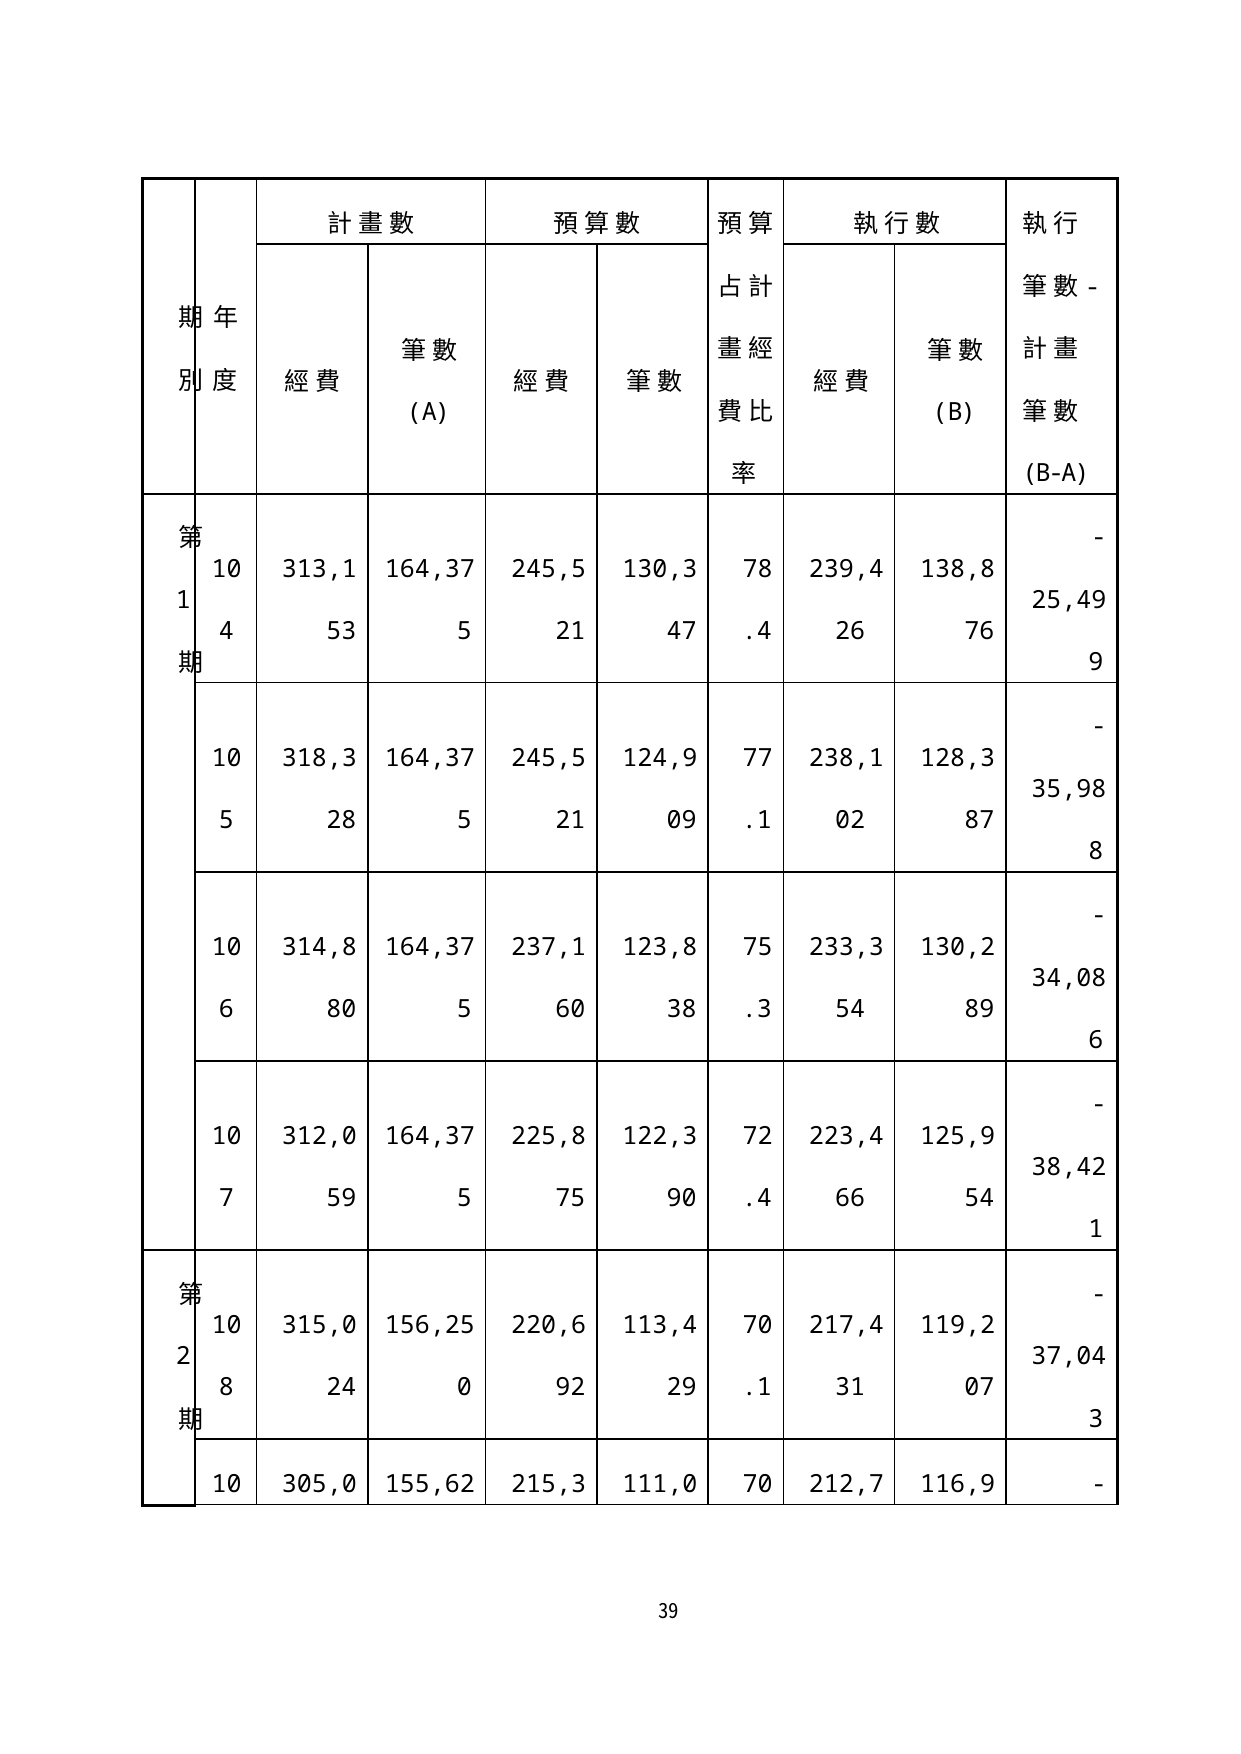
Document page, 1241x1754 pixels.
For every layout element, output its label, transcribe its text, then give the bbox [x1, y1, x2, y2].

table_cell 111,0 [598, 1440, 707, 1504]
table_cell 312,059 [257, 1062, 367, 1249]
table_cell 經費 [486, 245, 596, 493]
table_cell 314,880 [257, 873, 367, 1060]
table_cell 138,876 [895, 495, 1005, 682]
table_cell 313,153 [257, 495, 367, 682]
table_cell 78.4 [709, 495, 783, 682]
table_cell 245,521 [486, 495, 596, 682]
table_cell 105 [196, 683, 256, 871]
table_cell 70.1 [709, 1251, 783, 1438]
table_cell 125,954 [895, 1062, 1005, 1249]
table_cell 123,838 [598, 873, 707, 1060]
table_cell 245,521 [486, 683, 596, 871]
table_cell -25,499 [1007, 495, 1116, 682]
table_cell 筆數 [598, 245, 707, 493]
table_cell 第1期 [144, 495, 194, 1249]
table_cell 156,250 [369, 1251, 485, 1438]
table_cell 212,7 [784, 1440, 894, 1504]
table_header 年度 [196, 180, 256, 493]
table_cell 筆數(A) [369, 245, 485, 493]
table_cell 124,909 [598, 683, 707, 871]
table_cell 70.6 [709, 1440, 783, 1504]
table_header 計畫數 [257, 180, 485, 243]
table_cell 第2期 [144, 1251, 194, 1504]
table_cell 113,429 [598, 1251, 707, 1438]
table_cell 315,024 [257, 1251, 367, 1438]
table_cell 223,466 [784, 1062, 894, 1249]
table_cell 164,375 [369, 683, 485, 871]
table_cell 130,289 [895, 873, 1005, 1060]
table_cell 106 [196, 873, 256, 1060]
table_cell -35,988 [1007, 683, 1116, 871]
table_cell [1007, 1440, 1116, 1504]
table_cell 318,328 [257, 683, 367, 871]
table_cell 104 [196, 495, 256, 682]
table_cell 122,390 [598, 1062, 707, 1249]
table_cell 107 [196, 1062, 256, 1249]
table_cell 128,387 [895, 683, 1005, 871]
table_cell 筆數(B) [895, 245, 1005, 493]
table_cell -34,086 [1007, 873, 1116, 1060]
table_cell 72.4 [709, 1062, 783, 1249]
table_cell 75.3 [709, 873, 783, 1060]
table_cell 239,426 [784, 495, 894, 682]
table_header 預算占計畫經費比率 [709, 180, 783, 493]
table_cell 220,692 [486, 1251, 596, 1438]
table_cell 215,3 [486, 1440, 596, 1504]
table_cell 77.1 [709, 683, 783, 871]
table_cell 217,431 [784, 1251, 894, 1438]
table_cell 經費 [784, 245, 894, 493]
table_cell 經費 [257, 245, 367, 493]
table_cell 164,375 [369, 1062, 485, 1249]
table_cell 238,102 [784, 683, 894, 871]
table_cell 225,875 [486, 1062, 596, 1249]
table_cell 108 [196, 1251, 256, 1438]
table_cell 237,160 [486, 873, 596, 1060]
table_header 期別 [144, 180, 194, 493]
table_header 執行數 [784, 180, 1005, 243]
table_cell 10 [196, 1440, 256, 1504]
table_cell -37,043 [1007, 1251, 1116, 1438]
table_cell 116,9 [895, 1440, 1005, 1504]
table_header 預算數 [486, 180, 707, 243]
table_cell 164,375 [369, 873, 485, 1060]
table_header 執行筆數-計畫筆數(B-A) [1007, 180, 1116, 493]
table_cell -38,421 [1007, 1062, 1116, 1249]
table_cell 305,0 [257, 1440, 367, 1504]
table_cell 233,354 [784, 873, 894, 1060]
table_cell 155,62 [369, 1440, 485, 1504]
table_cell 130,347 [598, 495, 707, 682]
table_cell 119,207 [895, 1251, 1005, 1438]
table_cell 164,375 [369, 495, 485, 682]
